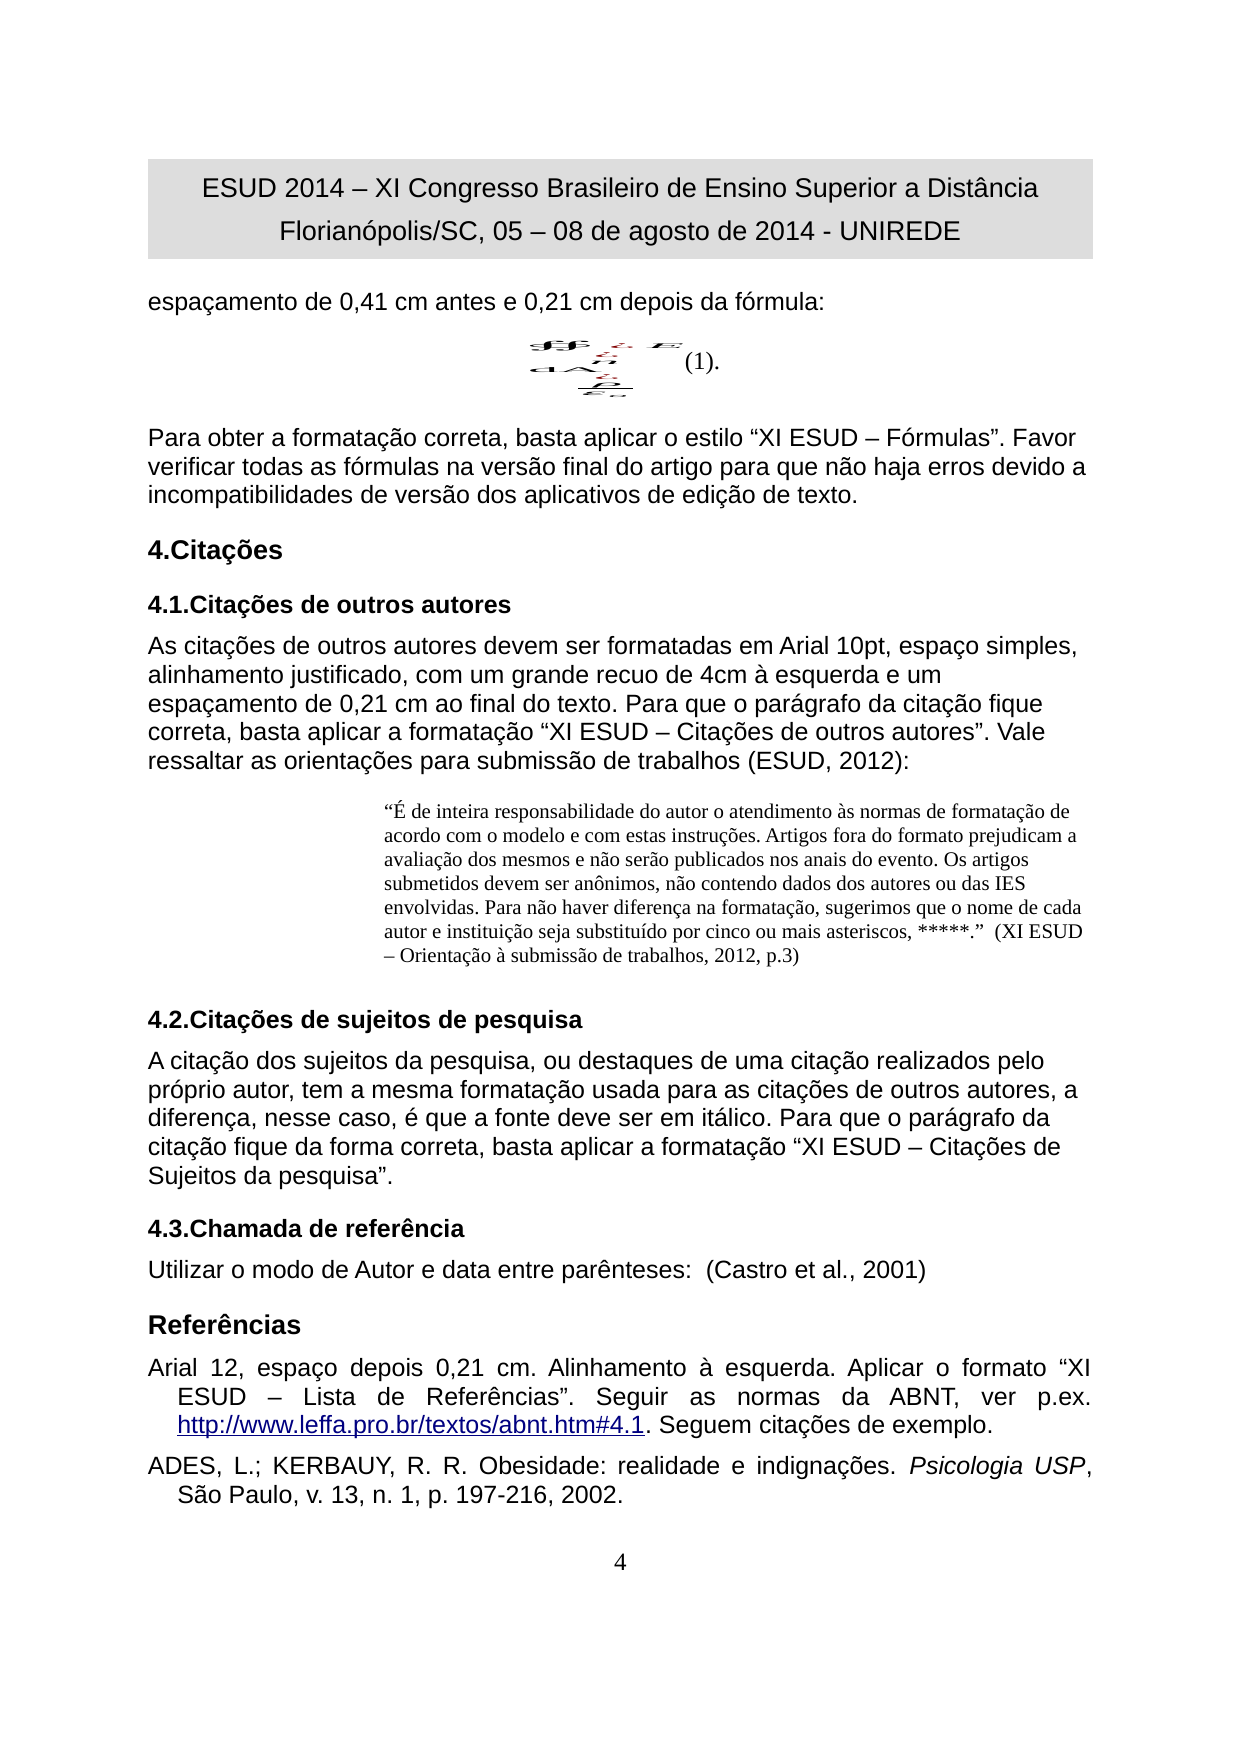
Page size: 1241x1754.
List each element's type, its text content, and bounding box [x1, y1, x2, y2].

text espaçamento de 0,41 cm antes e 0,21 cm depois da fórmula: [148, 287, 1093, 316]
subtitle Chamada de referência [148, 1214, 1093, 1243]
list Arial 12, espaço depois 0,21 cm. Alinhamento à esquerda. Aplicar o formato “XI ESUD – Lista de Referências”. Seguir as normas da ABNT, ver p.ex. http://www.leffa.pro.br/textos/abnt.htm#4.1. Seguem citações de exemplo. [148, 1353, 1093, 1439]
text “É de inteira responsabilidade do autor o atendimento às normas de formatação de acordo com o modelo e com estas instruções. Artigos fora do formato prejudicam a avaliação dos mesmos e não serão publicados nos anais do evento. Os artigos submetidos devem ser anônimos, não contendo dados dos autores ou das IES envolvidas. Para não haver diferença na formatação, sugerimos que o nome de cada autor e instituição seja substituído por cinco ou mais asteriscos, *****.” (XI ESUD – Orientação à submissão de trabalhos, 2012, p.3) [384, 799, 1093, 967]
subtitle Citações de sujeitos de pesquisa [148, 1005, 1093, 1033]
text Utilizar o modo de Autor e data entre parênteses: (Castro et al., 2001) [148, 1256, 1093, 1284]
list ADES, L.; KERBAUY, R. R. Obesidade: realidade e indignações. Psicologia USP, São Paulo, v. 13, n. 1, p. 197-216, 2002. [148, 1451, 1093, 1509]
subtitle Citações de outros autores [148, 590, 1093, 619]
text (1). [148, 340, 1093, 398]
subtitle Citações [148, 534, 1093, 565]
text As citações de outros autores devem ser formatadas em Arial 10pt, espaço simples, alinhamento justificado, com um grande recuo de 4cm à esquerda e um espaçamento de 0,21 cm ao final do texto. Para que o parágrafo da citação fique correta, basta aplicar a formatação “XI ESUD – Citações de outros autores”. Vale ressaltar as orientações para submissão de trabalhos (ESUD, 2012): [148, 631, 1093, 775]
text Referências [148, 1309, 1093, 1340]
text A citação dos sujeitos da pesquisa, ou destaques de uma citação realizados pelo próprio autor, tem a mesma formatação usada para as citações de outros autores, a diferença, nesse caso, é que a fonte deve ser em itálico. Para que o parágrafo da citação fique da forma correta, basta aplicar a formatação “XI ESUD – Citações de Sujeitos da pesquisa”. [148, 1046, 1093, 1189]
text Para obter a formatação correta, basta aplicar o estilo “XI ESUD – Fórmulas”. Favor verificar todas as fórmulas na versão final do artigo para que não haja erros devido a incompatibilidades de versão dos aplicativos de edição de texto. [148, 423, 1093, 509]
